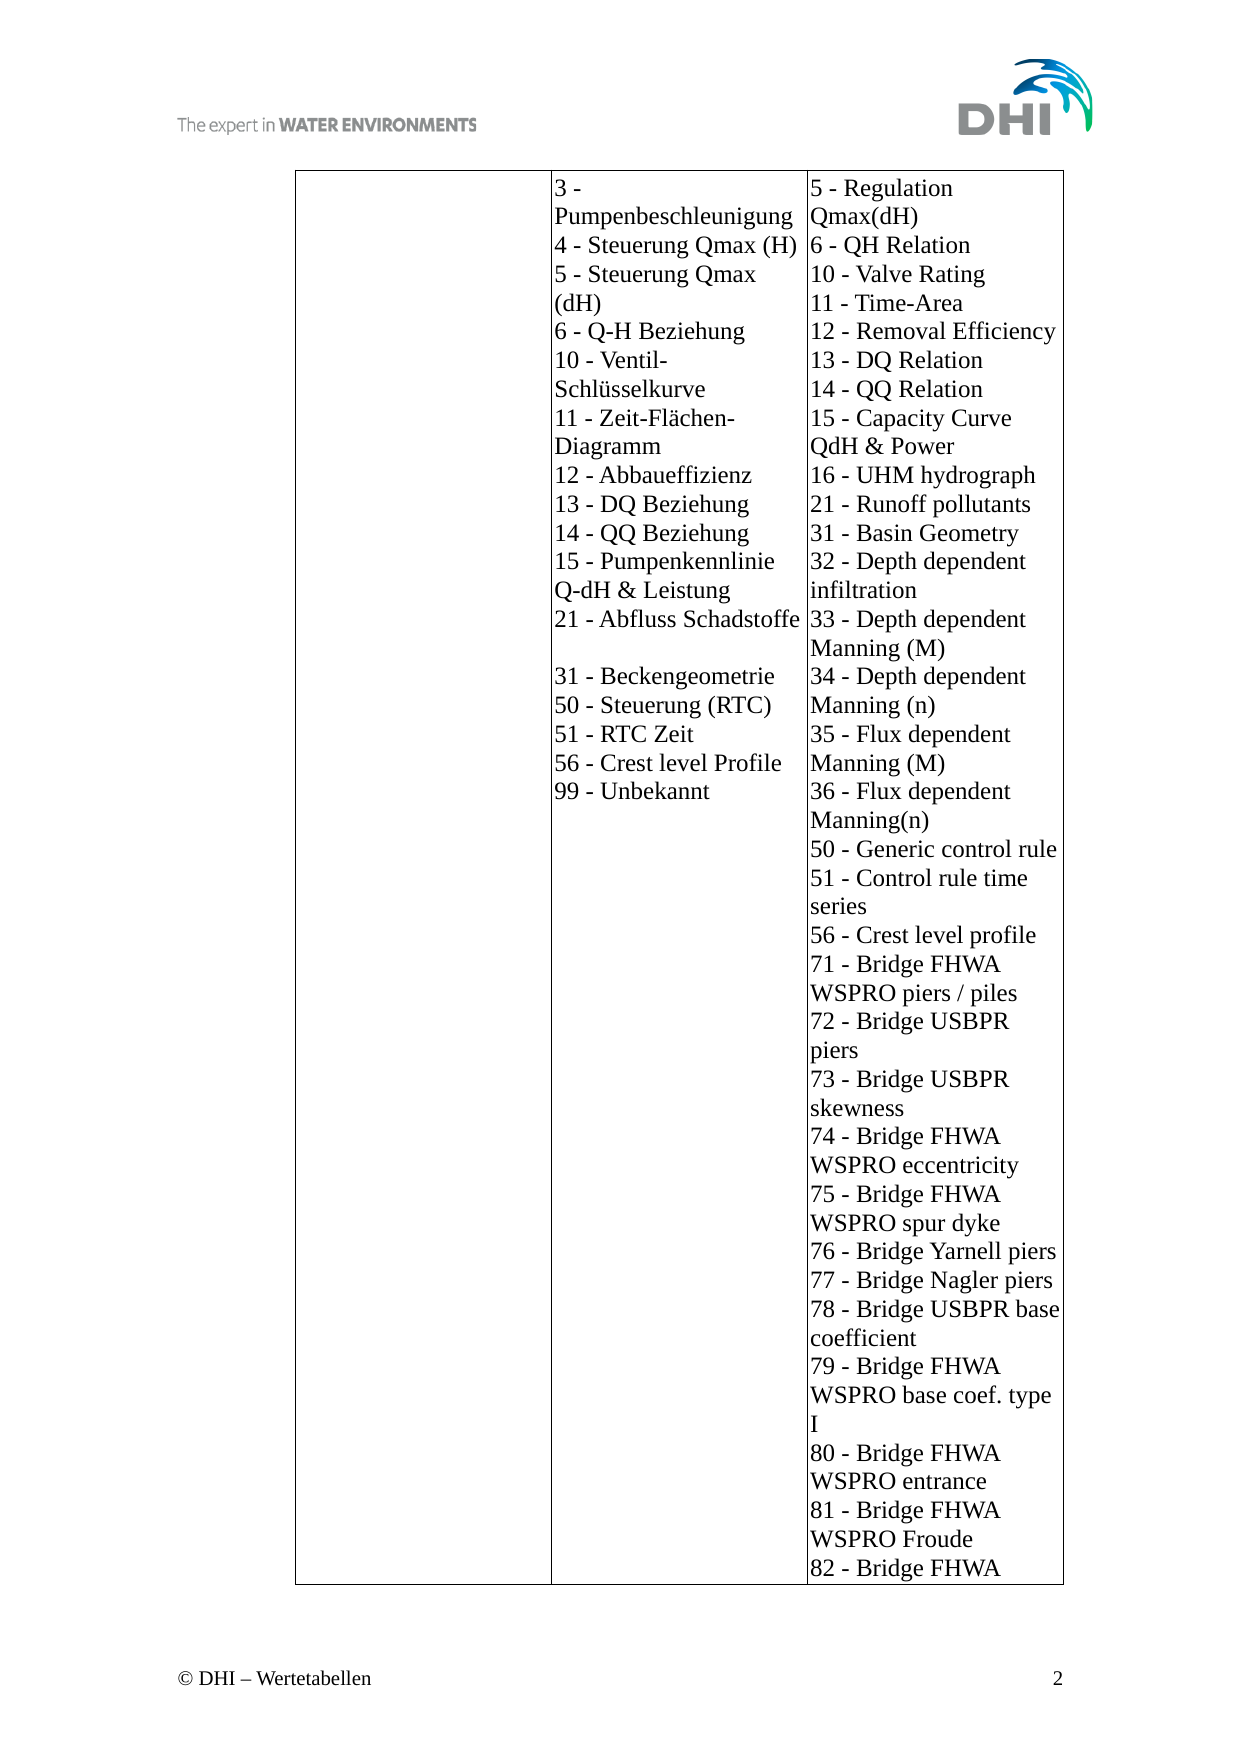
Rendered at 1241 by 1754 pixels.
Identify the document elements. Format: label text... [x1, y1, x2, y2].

picture [958, 59, 1093, 135]
table_cell [296, 171, 551, 1584]
picture [177, 117, 477, 135]
table_cell 3 - Pumpenbeschleunigung 4 - Steuerung Qmax (H) 5 - Steuerung Qmax (dH) 6 - Q-H Beziehung 10 - Ventil-Schlüsselkurve 11 - Zeit-Flächen-Diagramm 12 - Abbaueffizienz 13 - DQ Beziehung 14 - QQ Beziehung 15 - Pumpenkennlinie Q-dH & Leistung 21 - Abfluss Schadstoffe 31 - Beckengeometrie 50 - Steuerung (RTC) 51 - RTC Zeit 56 - Crest level Profile 99 - Unbekannt [552, 171, 807, 1584]
table_cell 5 - Regulation Qmax(dH) 6 - QH Relation 10 - Valve Rating 11 - Time-Area 12 - Removal Efficiency 13 - DQ Relation 14 - QQ Relation 15 - Capacity Curve QdH & Power 16 - UHM hydrograph 21 - Runoff pollutants 31 - Basin Geometry 32 - Depth dependent infiltration 33 - Depth dependent Manning (M) 34 - Depth dependent Manning (n) 35 - Flux dependent Manning (M) 36 - Flux dependent Manning(n) 50 - Generic control rule 51 - Control rule time series 56 - Crest level profile 71 - Bridge FHWA WSPRO piers / piles 72 - Bridge USBPR piers 73 - Bridge USBPR skewness 74 - Bridge FHWA WSPRO eccentricity 75 - Bridge FHWA WSPRO spur dyke 76 - Bridge Yarnell piers 77 - Bridge Nagler piers 78 - Bridge USBPR base coefficient 79 - Bridge FHWA WSPRO base coef. type I 80 - Bridge FHWA WSPRO entrance 81 - Bridge FHWA WSPRO Froude 82 - Bridge FHWA [808, 171, 1063, 1584]
